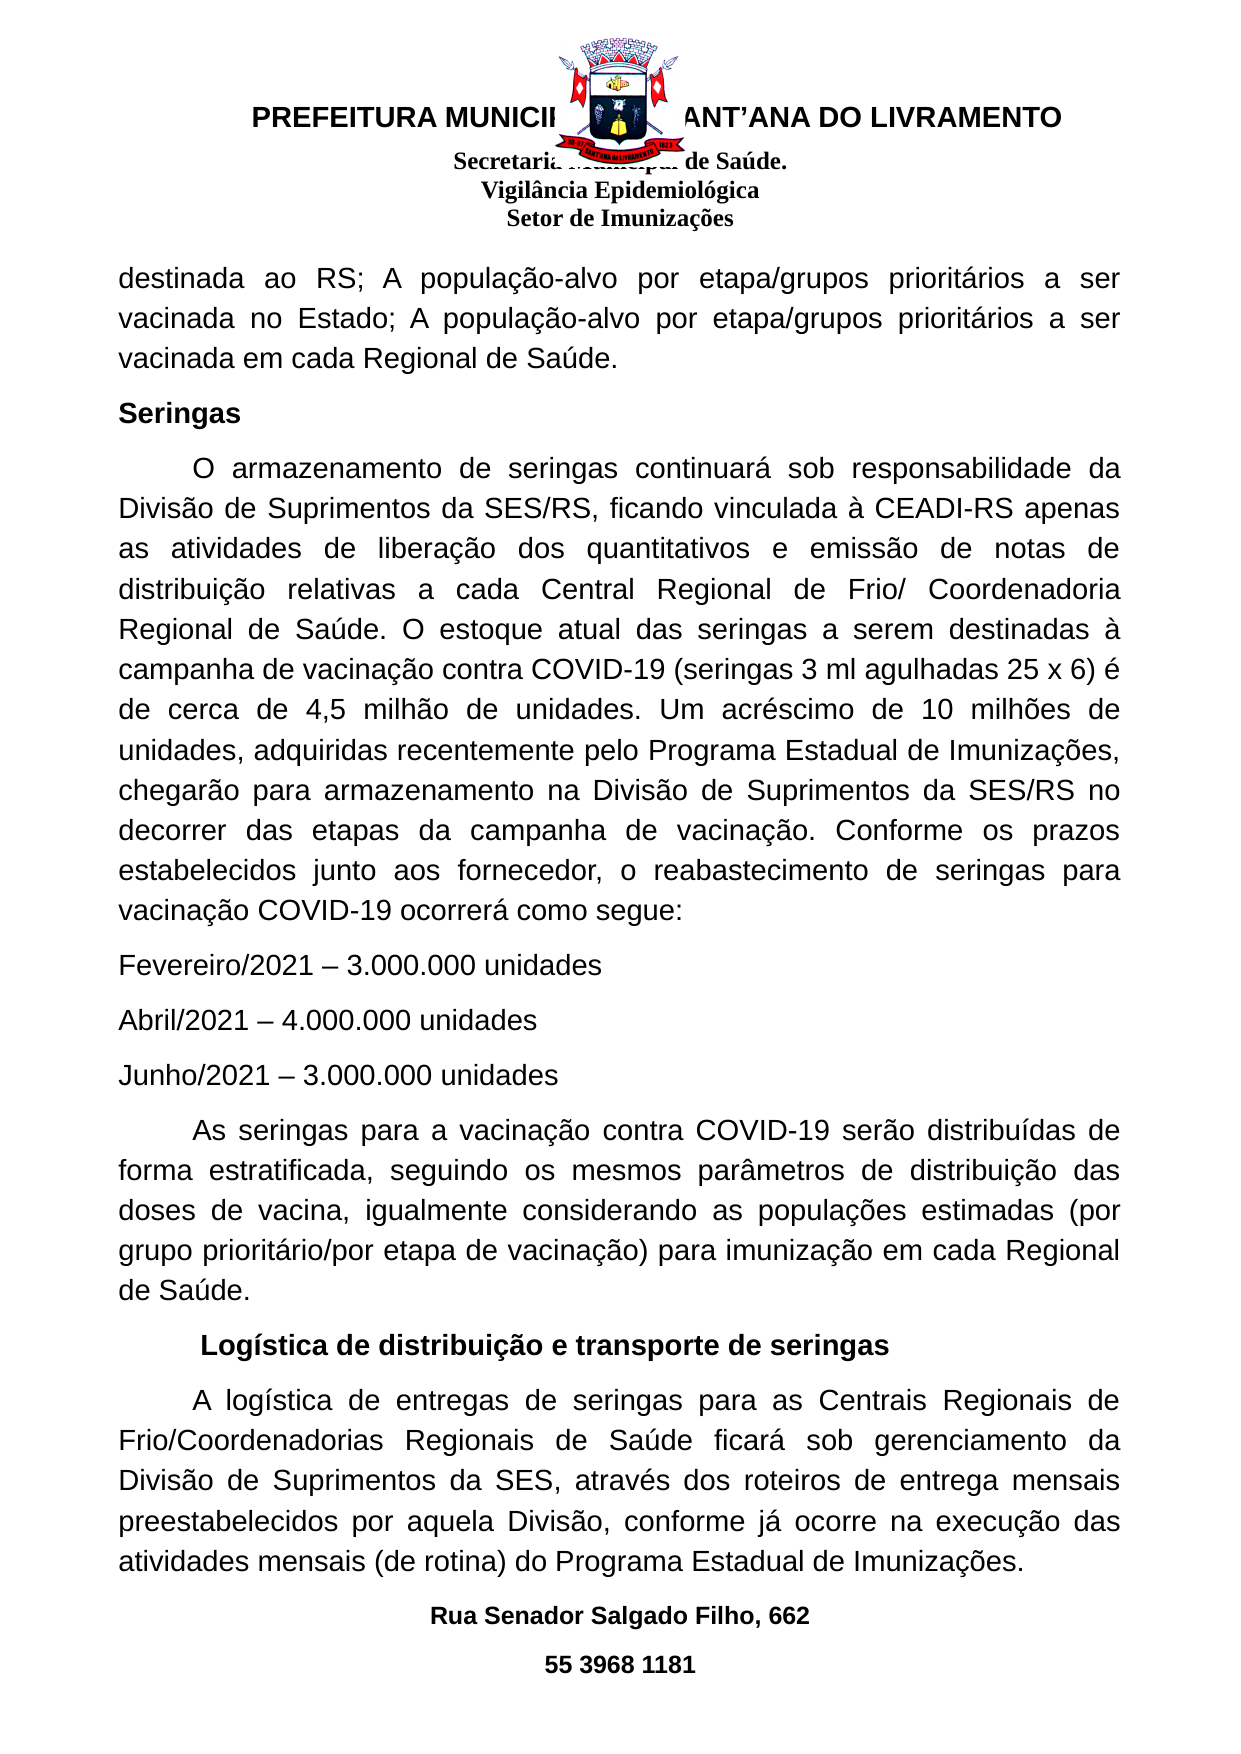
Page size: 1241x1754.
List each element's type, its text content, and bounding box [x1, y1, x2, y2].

text destinada ao RS; A população-alvo por etapa/grupos prioritários a ser vacinada no Estado; A população-alvo por etapa/grupos prioritários a ser vacinada em cada Regional de Saúde. [118, 261, 1122, 375]
text Fevereiro/2021 – 3.000.000 unidades [118, 948, 1122, 982]
text Junho/2021 – 3.000.000 unidades [118, 1058, 1122, 1091]
text Abril/2021 – 4.000.000 unidades [118, 1003, 1122, 1036]
text O armazenamento de seringas continuará sob responsabilidade da Divisão de Suprimentos da SES/RS, ficando vinculada à CEADI-RS apenas as atividades de liberação dos quantitativos e emissão de notas de distribuição relativas a cada Central Regional de Frio/ Coordenadoria Regional de Saúde. O estoque atual das seringas a serem destinadas à campanha de vacinação contra COVID-19 (seringas 3 ml agulhadas 25 x 6) é de cerca de 4,5 milhão de unidades. Um acréscimo de 10 milhões de unidades, adquiridas recentemente pelo Programa Estadual de Imunizações, chegarão para armazenamento na Divisão de Suprimentos da SES/RS no decorrer das etapas da campanha de vacinação. Conforme os prazos estabelecidos junto aos fornecedor, o reabastecimento de seringas para vacinação COVID-19 ocorrerá como segue: [118, 451, 1122, 927]
text As seringas para a vacinação contra COVID-19 serão distribuídas de forma estratificada, seguindo os mesmos parâmetros de distribuição das doses de vacina, igualmente considerando as populações estimadas (por grupo prioritário/por etapa de vacinação) para imunização em cada Regional de Saúde. [118, 1112, 1122, 1307]
text Seringas [118, 396, 1122, 430]
text A logística de entregas de seringas para as Centrais Regionais de Frio/Coordenadorias Regionais de Saúde ficará sob gerenciamento da Divisão de Suprimentos da SES, através dos roteiros de entrega mensais preestabelecidos por aquela Divisão, conforme já ocorre na execução das atividades mensais (de rotina) do Programa Estadual de Imunizações. [118, 1383, 1122, 1577]
text Logística de distribuição e transporte de seringas [118, 1328, 1122, 1362]
